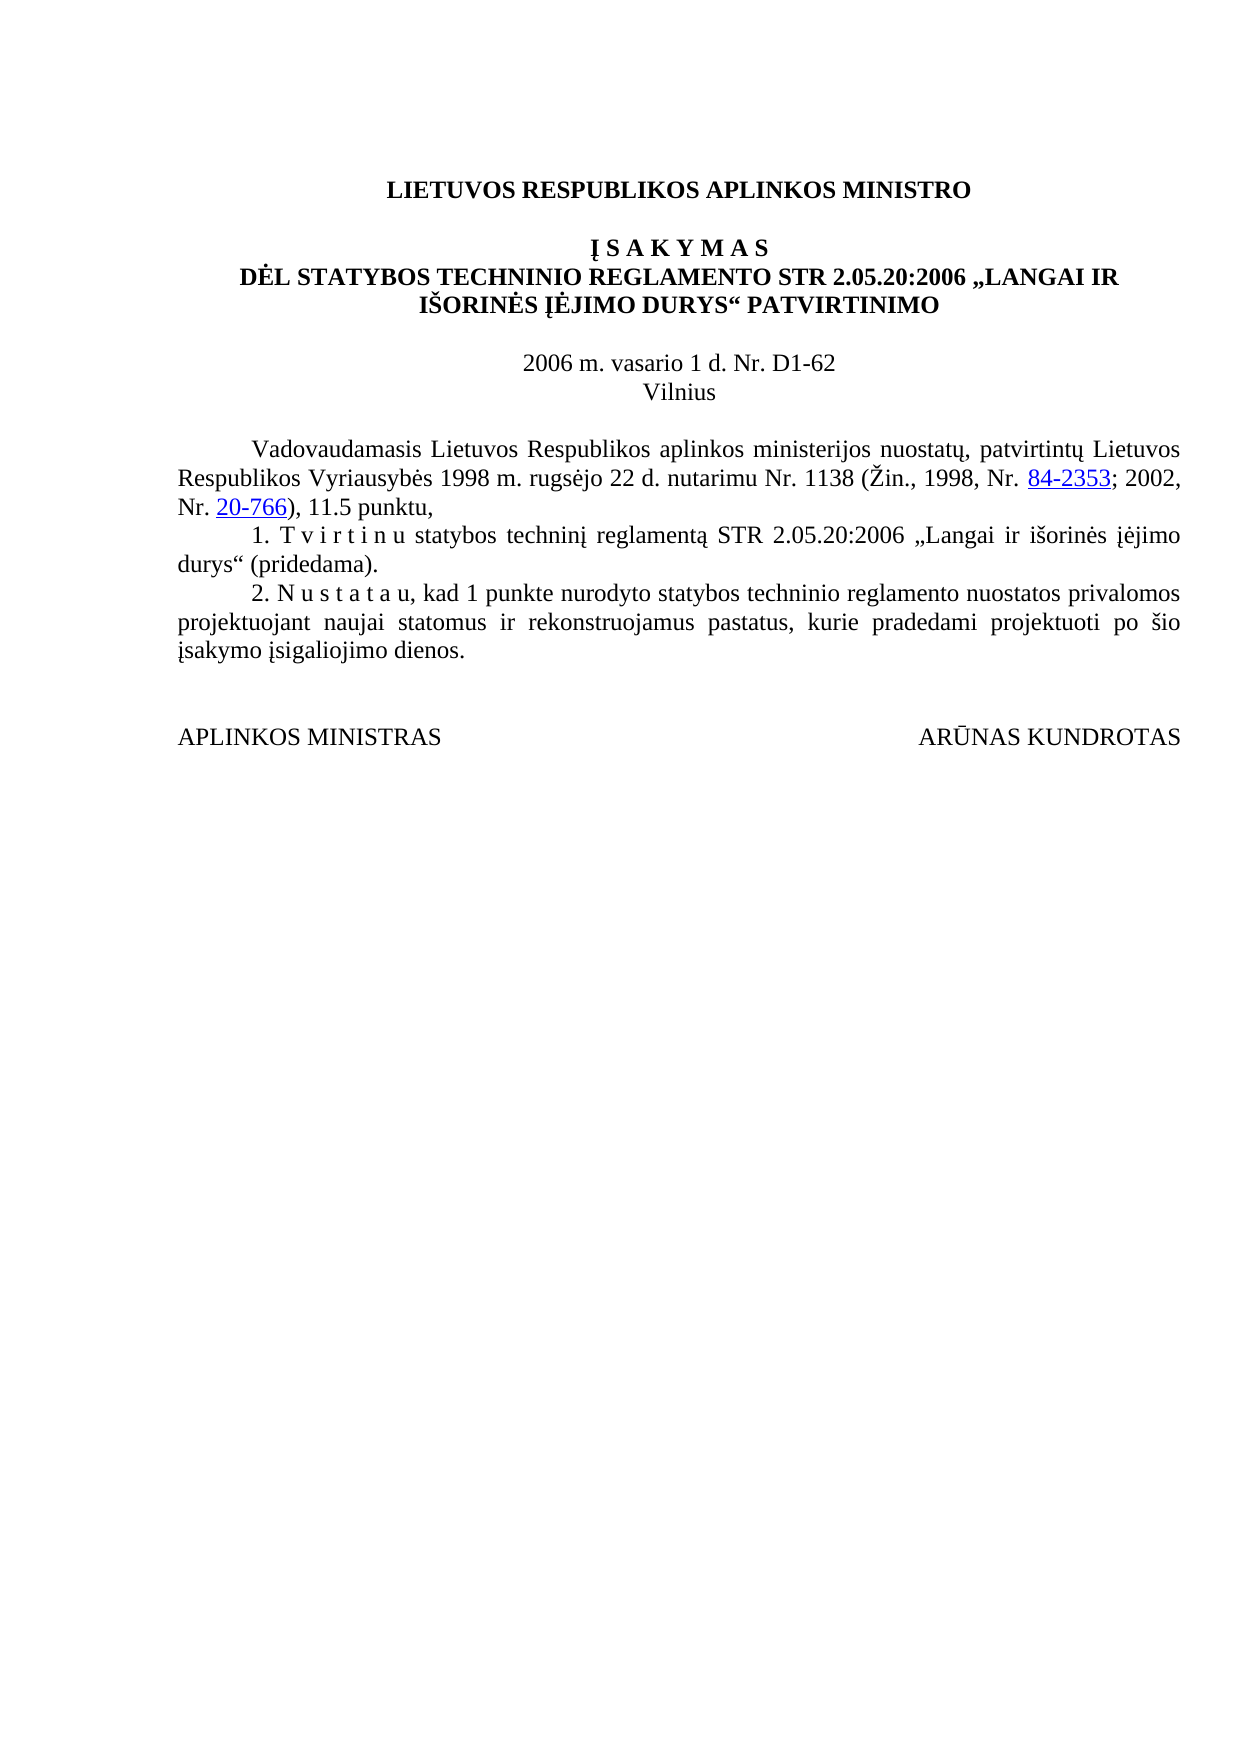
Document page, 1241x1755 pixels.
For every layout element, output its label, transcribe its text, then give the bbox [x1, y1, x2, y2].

text Vadovaudamasis Lietuvos Respublikos aplinkos ministerijos nuostatų, patvirtintų Lietuvos Respublikos Vyriausybės 1998 m. rugsėjo 22 d. nutarimu Nr. 1138 (Žin., 1998, Nr. 84-2353; 2002, Nr. 20-766), 11.5 punktu, [177, 434, 1181, 521]
text 2006 m. vasario 1 d. Nr. D1-62 [177, 348, 1181, 377]
text LIETUVOS RESPUBLIKOS APLINKOS MINISTRO [177, 176, 1181, 204]
text Į S A K Y M A S [177, 233, 1181, 262]
text DĖL STATYBOS TECHNINIO REGLAMENTO STR 2.05.20:2006 „LANGAI IR IŠORINĖS ĮĖJIMO DURYS“ PATVIRTINIMO [177, 262, 1181, 319]
text 2. Nustatau, kad 1 punkte nurodyto statybos techninio reglamento nuostatos privalomos projektuojant naujai statomus ir rekonstruojamus pastatus, kurie pradedami projektuoti po šio įsakymo įsigaliojimo dienos. [177, 578, 1181, 664]
text APLINKOS MINISTRAS ARŪNAS KUNDROTAS [177, 722, 1181, 751]
text 1. Tvirtinu statybos techninį reglamentą STR 2.05.20:2006 „Langai ir išorinės įėjimo durys“ (pridedama). [177, 521, 1181, 578]
text Vilnius [177, 377, 1181, 406]
